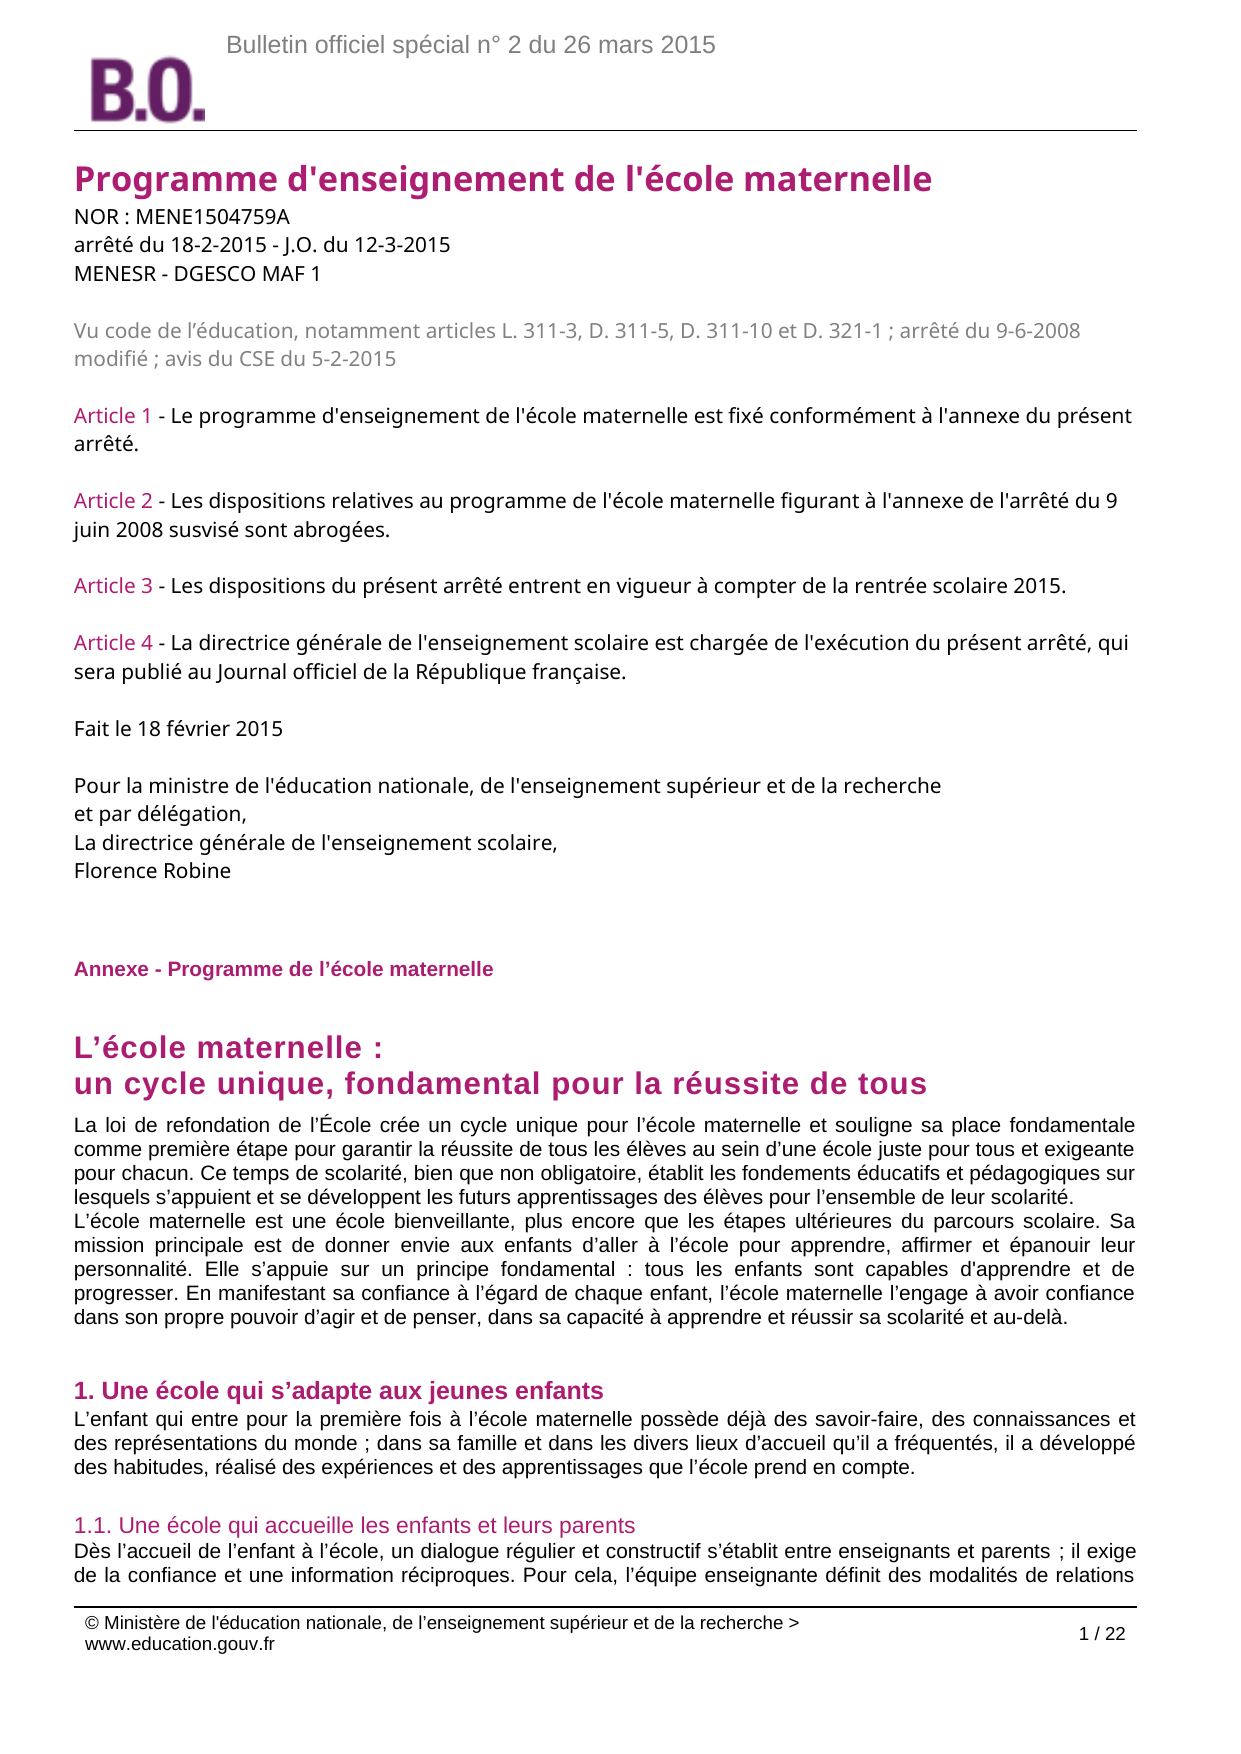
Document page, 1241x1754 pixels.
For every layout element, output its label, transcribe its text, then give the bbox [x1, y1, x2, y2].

text Dès l’accueil de l’enfant à l’école, un dialogue régulier et constructif s’établit entre enseignants et parents ; il exige de la confiance et une information réciproques. Pour cela, l’équipe enseignante définit des modalités de relations [74, 1539, 1137, 1587]
text L’école maternelle est une école bienveillante, plus encore que les étapes ultérieures du parcours scolaire. Sa mission principale est de donner envie aux enfants d’aller à l’école pour apprendre, affirmer et épanouir leur personnalité. Elle s’appuie sur un principe fondamental : tous les enfants sont capables d'apprendre et de progresser. En manifestant sa confiance à l’égard de chaque enfant, l’école maternelle l’engage à avoir confiance dans son propre pouvoir d’agir et de penser, dans sa capacité à apprendre et réussir sa scolarité et au-delà. [74, 1209, 1137, 1329]
text La directrice générale de l'enseignement scolaire, [74, 828, 1137, 856]
text arrêté du 18-2-2015 - J.O. du 12-3-2015 [74, 230, 1137, 259]
text Annexe - Programme de l’école maternelle [74, 956, 1137, 980]
text et par délégation, [74, 799, 1137, 828]
text Article 1 - Le programme d'enseignement de l'école maternelle est fixé conformément à l'annexe du présent arrêté. [74, 401, 1137, 458]
text Pour la ministre de l'éducation nationale, de l'enseignement supérieur et de la recherche [74, 771, 1137, 799]
text Fait le 18 février 2015 [74, 714, 1137, 742]
text Vu code de l’éducation, notamment articles L. 311-3, D. 311-5, D. 311-10 et D. 321-1 ; arrêté du 9-6-2008 modifié ; avis du CSE du 5-2-2015 [74, 316, 1137, 373]
text Programme d'enseignement de l'école maternelle [74, 155, 1137, 202]
text L’école maternelle : un cycle unique, fondamental pour la réussite de tous [74, 1029, 1137, 1101]
text Article 2 - Les dispositions relatives au programme de l'école maternelle figurant à l'annexe de l'arrêté du 9 juin 2008 susvisé sont abrogées. [74, 486, 1137, 543]
text L’enfant qui entre pour la première fois à l’école maternelle possède déjà des savoir-faire, des connaissances et des représentations du monde ; dans sa famille et dans les divers lieux d’accueil qu’il a fréquentés, il a développé des habitudes, réalisé des expériences et des apprentissages que l’école prend en compte. [74, 1407, 1137, 1479]
text 1. Une école qui s’adapte aux jeunes enfants [74, 1376, 1137, 1405]
picture [73, 53, 205, 128]
text NOR : MENE1504759A [74, 202, 1137, 230]
text Article 3 - Les dispositions du présent arrêté entrent en vigueur à compter de la rentrée scolaire 2015. [74, 572, 1137, 600]
text MENESR - DGESCO MAF 1 [74, 259, 1137, 287]
text 1.1. Une école qui accueille les enfants et leurs parents [74, 1512, 1137, 1539]
text Article 4 - La directrice générale de l'enseignement scolaire est chargée de l'exécution du présent arrêté, qui sera publié au Journal officiel de la République française. [74, 628, 1137, 685]
text La loi de refondation de l’École crée un cycle unique pour l’école maternelle et souligne sa place fondamentale comme première étape pour garantir la réussite de tous les élèves au sein d’une école juste pour tous et exigeante pour chacun. Ce temps de scolarité, bien que non obligatoire, établit les fondements éducatifs et pédagogiques sur lesquels s’appuient et se développent les futurs apprentissages des élèves pour l’ensemble de leur scolarité. [74, 1113, 1137, 1209]
text Florence Robine [74, 856, 1137, 884]
